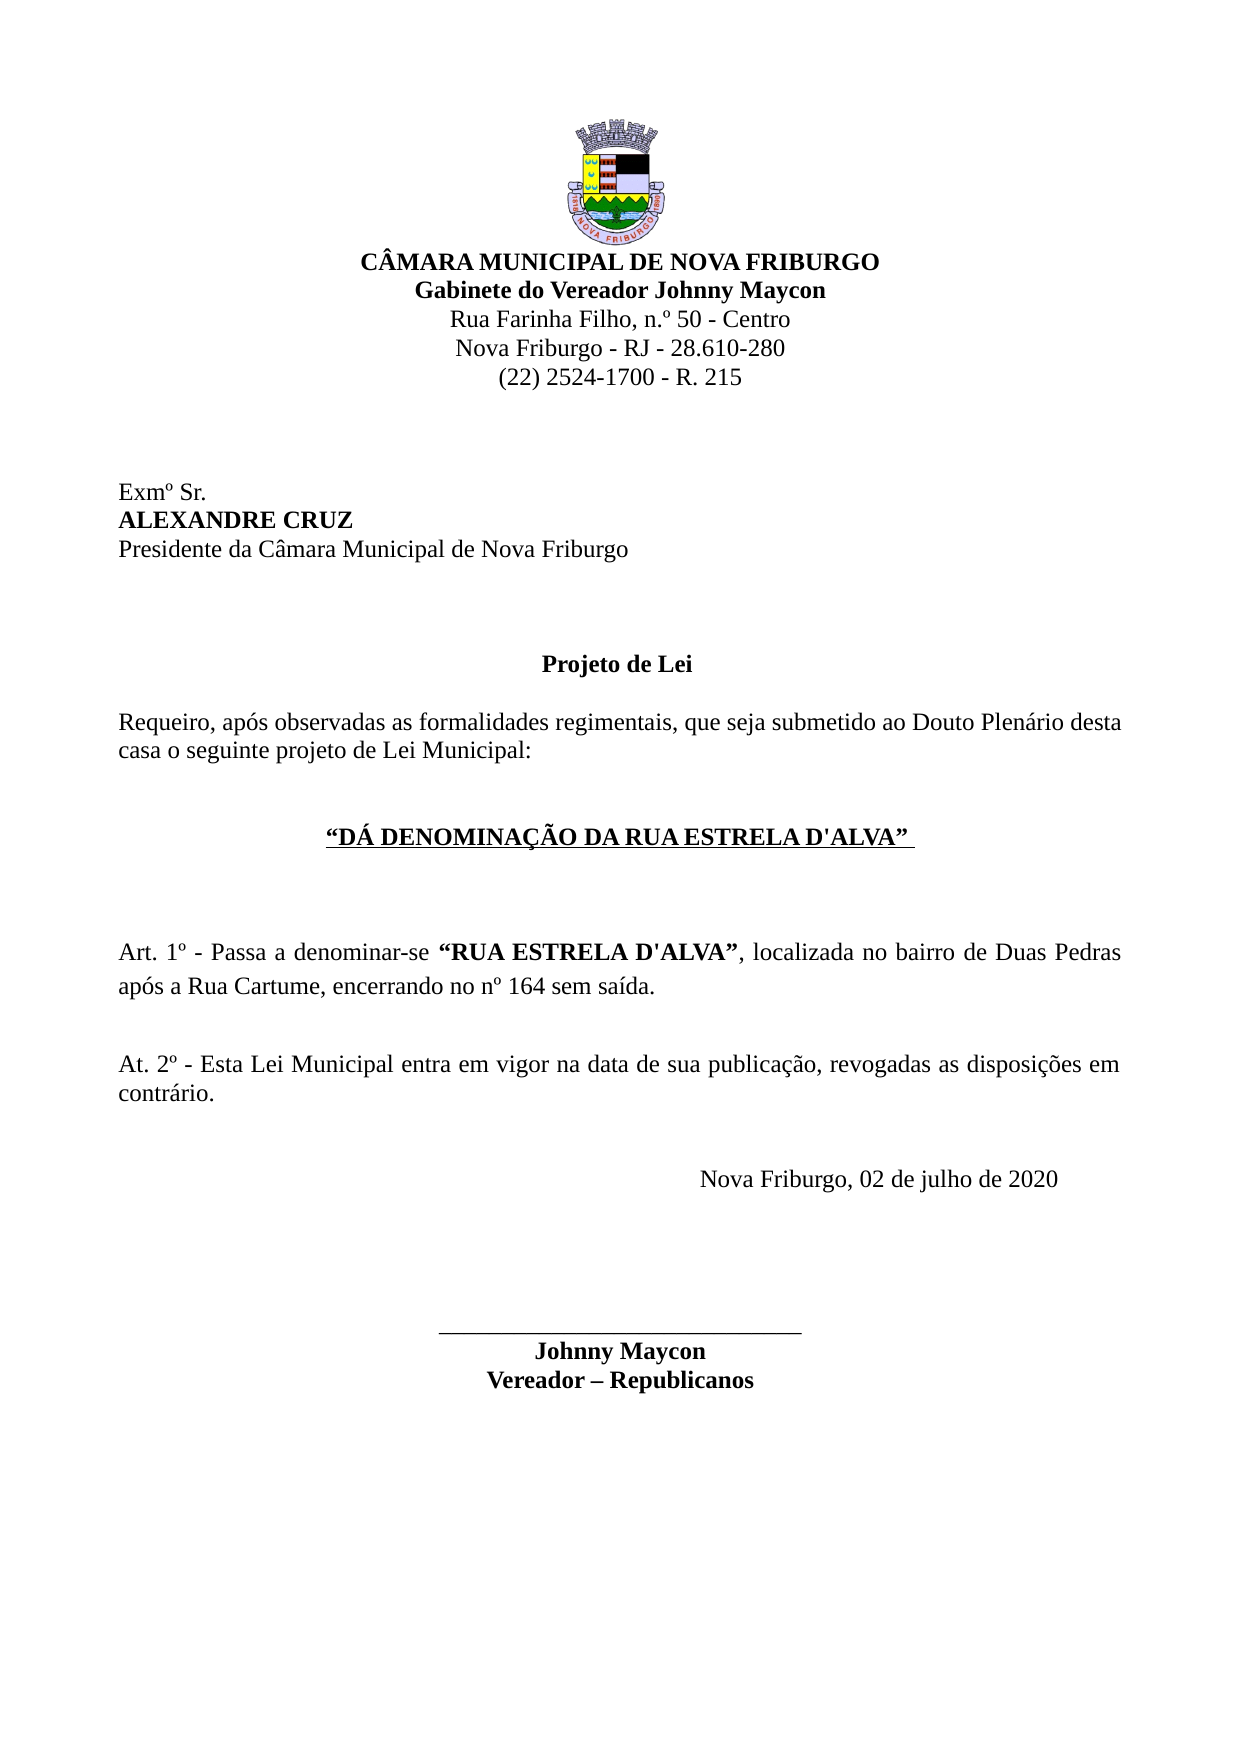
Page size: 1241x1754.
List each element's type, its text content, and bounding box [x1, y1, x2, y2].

text Gabinete do Vereador Johnny Maycon [118, 275, 1122, 304]
text _____________________________ [118, 1308, 1122, 1336]
text Exmº Sr. [118, 477, 1122, 505]
subtitle “DÁ DENOMINAÇÃO DA RUA ESTRELA D'ALVA” [118, 822, 1122, 850]
text Nova Friburgo, 02 de julho de 2020 [118, 1164, 1058, 1193]
text Presidente da Câmara Municipal de Nova Friburgo [118, 534, 1122, 563]
text (22) 2524-1700 - R. 215 [118, 362, 1122, 390]
text Rua Farinha Filho, n.º 50 - Centro [118, 304, 1122, 333]
text CÂMARA MUNICIPAL DE NOVA FRIBURGO [118, 247, 1122, 275]
text At. 2º - Esta Lei Municipal entra em vigor na data de sua publicação, revogadas as disposições em contrário. [118, 1049, 1122, 1106]
text Vereador – Republicanos [118, 1365, 1122, 1394]
text Art. 1º - Passa a denominar-se “RUA ESTRELA D'ALVA”, localizada no bairro de Duas Pedras após a Rua Cartume, encerrando no nº 164 sem saída. [118, 937, 1122, 1000]
text Nova Friburgo - RJ - 28.610-280 [118, 333, 1122, 362]
text Projeto de Lei [118, 649, 1122, 678]
subtitle Johnny Maycon [118, 1336, 1122, 1365]
text Requeiro, após observadas as formalidades regimentais, que seja submetido ao Douto Plenário desta casa o seguinte projeto de Lei Municipal: [118, 707, 1122, 764]
text ALEXANDRE CRUZ [118, 505, 1122, 534]
